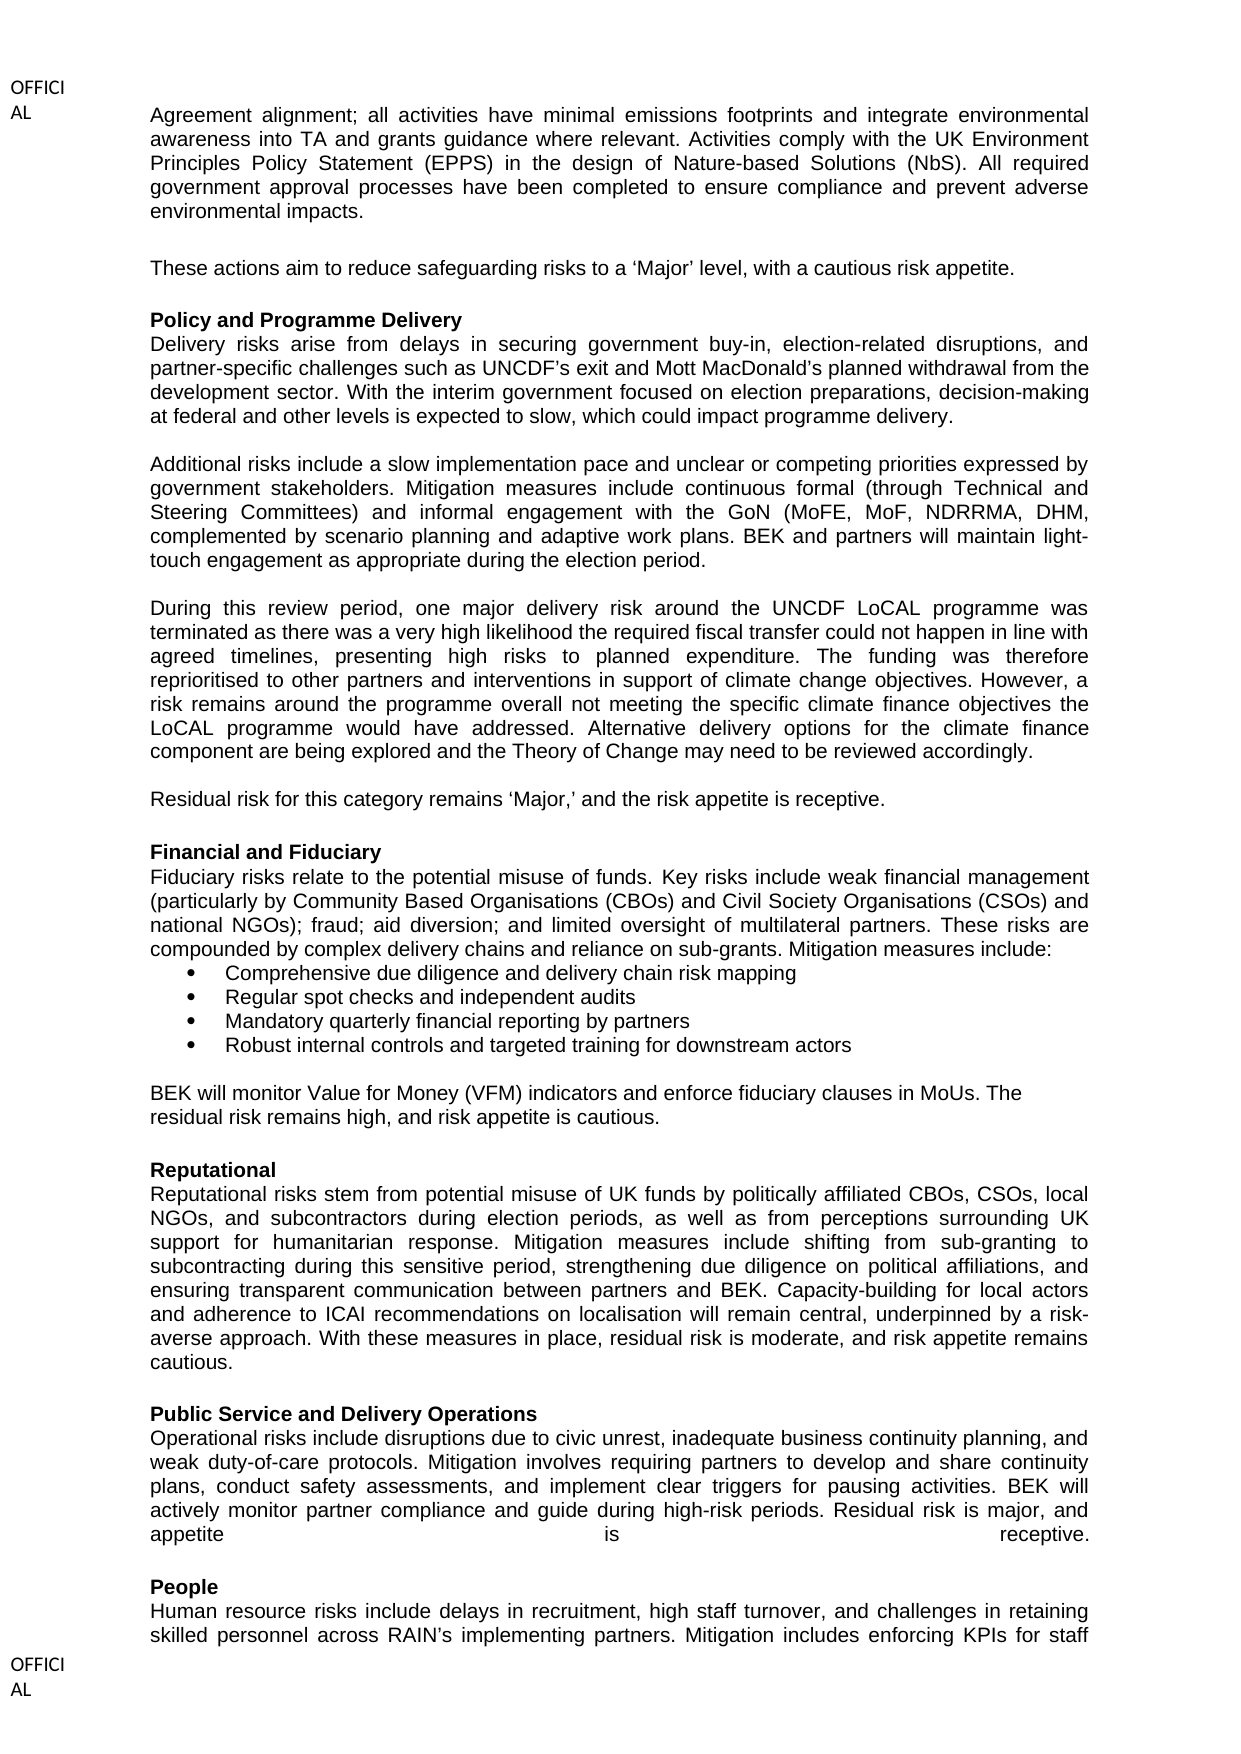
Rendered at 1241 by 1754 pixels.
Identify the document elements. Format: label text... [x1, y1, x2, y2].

text Agreement alignment; all activities have minimal emissions footprints and integrate environmental awareness into TA and grants guidance where relevant. Activities comply with the UK Environment Principles Policy Statement (EPPS) in the design of Nature-based Solutions (NbS). All required government approval processes have been completed to ensure compliance and prevent adverse environmental impacts. [150, 103, 1090, 223]
text These actions aim to reduce safeguarding risks to a ‘Major’ level, with a cautious risk appetite. [150, 255, 1090, 279]
text Operational risks include disruptions due to civic unrest, inadequate business continuity planning, and weak duty-of-care protocols. Mitigation involves requiring partners to develop and share continuity plans, conduct safety assessments, and implement clear triggers for pausing activities. BEK will actively monitor partner compliance and guide during high-risk periods. Residual risk is major, and appetite is receptive. People Human resource risks include delays in recruitment, high staff turnover, and challenges in retaining skilled personnel across RAIN’s implementing partners. Mitigation includes enforcing KPIs for staff [150, 1426, 1090, 1647]
text During this review period, one major delivery risk around the UNCDF LoCAL programme was terminated as there was a very high likelihood the required fiscal transfer could not happen in line with agreed timelines, presenting high risks to planned expenditure. The funding was therefore reprioritised to other partners and interventions in support of climate change objectives. However, a risk remains around the programme overall not meeting the specific climate finance objectives the LoCAL programme would have addressed. Alternative delivery options for the climate finance component are being explored and the Theory of Change may need to be reviewed accordingly. [150, 596, 1090, 763]
text Public Service and Delivery Operations [150, 1373, 1090, 1426]
list Regular spot checks and independent audits [187, 985, 1090, 1009]
text Delivery risks arise from delays in securing government buy-in, election-related disruptions, and partner-specific challenges such as UNCDF’s exit and Mott MacDonald’s planned withdrawal from the development sector. With the interim government focused on election preparations, decision-making at federal and other levels is expected to slow, which could impact programme delivery. [150, 332, 1090, 428]
text BEK will monitor Value for Money (VFM) indicators and enforce fiduciary clauses in MoUs. The residual risk remains high, and risk appetite is cautious. [150, 1081, 1090, 1129]
list Robust internal controls and targeted training for downstream actors [187, 1033, 1090, 1057]
text Financial and Fiduciary [150, 811, 1090, 864]
text Reputational Reputational risks stem from potential misuse of UK funds by politically affiliated CBOs, CSOs, local NGOs, and subcontractors during election periods, as well as from perceptions surrounding UK support for humanitarian response. Mitigation measures include shifting from sub-granting to subcontracting during this sensitive period, strengthening due diligence on political affiliations, and ensuring transparent communication between partners and BEK. Capacity-building for local actors and adherence to ICAI recommendations on localisation will remain central, underpinned by a risk-averse approach. With these measures in place, residual risk is moderate, and risk appetite remains cautious. [150, 1129, 1090, 1373]
text Additional risks include a slow implementation pace and unclear or competing priorities expressed by government stakeholders. Mitigation measures include continuous formal (through Technical and Steering Committees) and informal engagement with the GoN (MoFE, MoF, NDRRMA, DHM, complemented by scenario planning and adaptive work plans. BEK and partners will maintain light-touch engagement as appropriate during the election period. [150, 452, 1090, 572]
text Residual risk for this category remains ‘Major,’ and the risk appetite is receptive. [150, 787, 1090, 811]
text Policy and Programme Delivery [150, 279, 1090, 332]
text Fiduciary risks relate to the potential misuse of funds. Key risks include weak financial management (particularly by Community Based Organisations (CBOs) and Civil Society Organisations (CSOs) and national NGOs); fraud; aid diversion; and limited oversight of multilateral partners. These risks are compounded by complex delivery chains and reliance on sub-grants. Mitigation measures include: [150, 864, 1090, 961]
list Mandatory quarterly financial reporting by partners [187, 1009, 1090, 1033]
list Comprehensive due diligence and delivery chain risk mapping [187, 961, 1090, 985]
